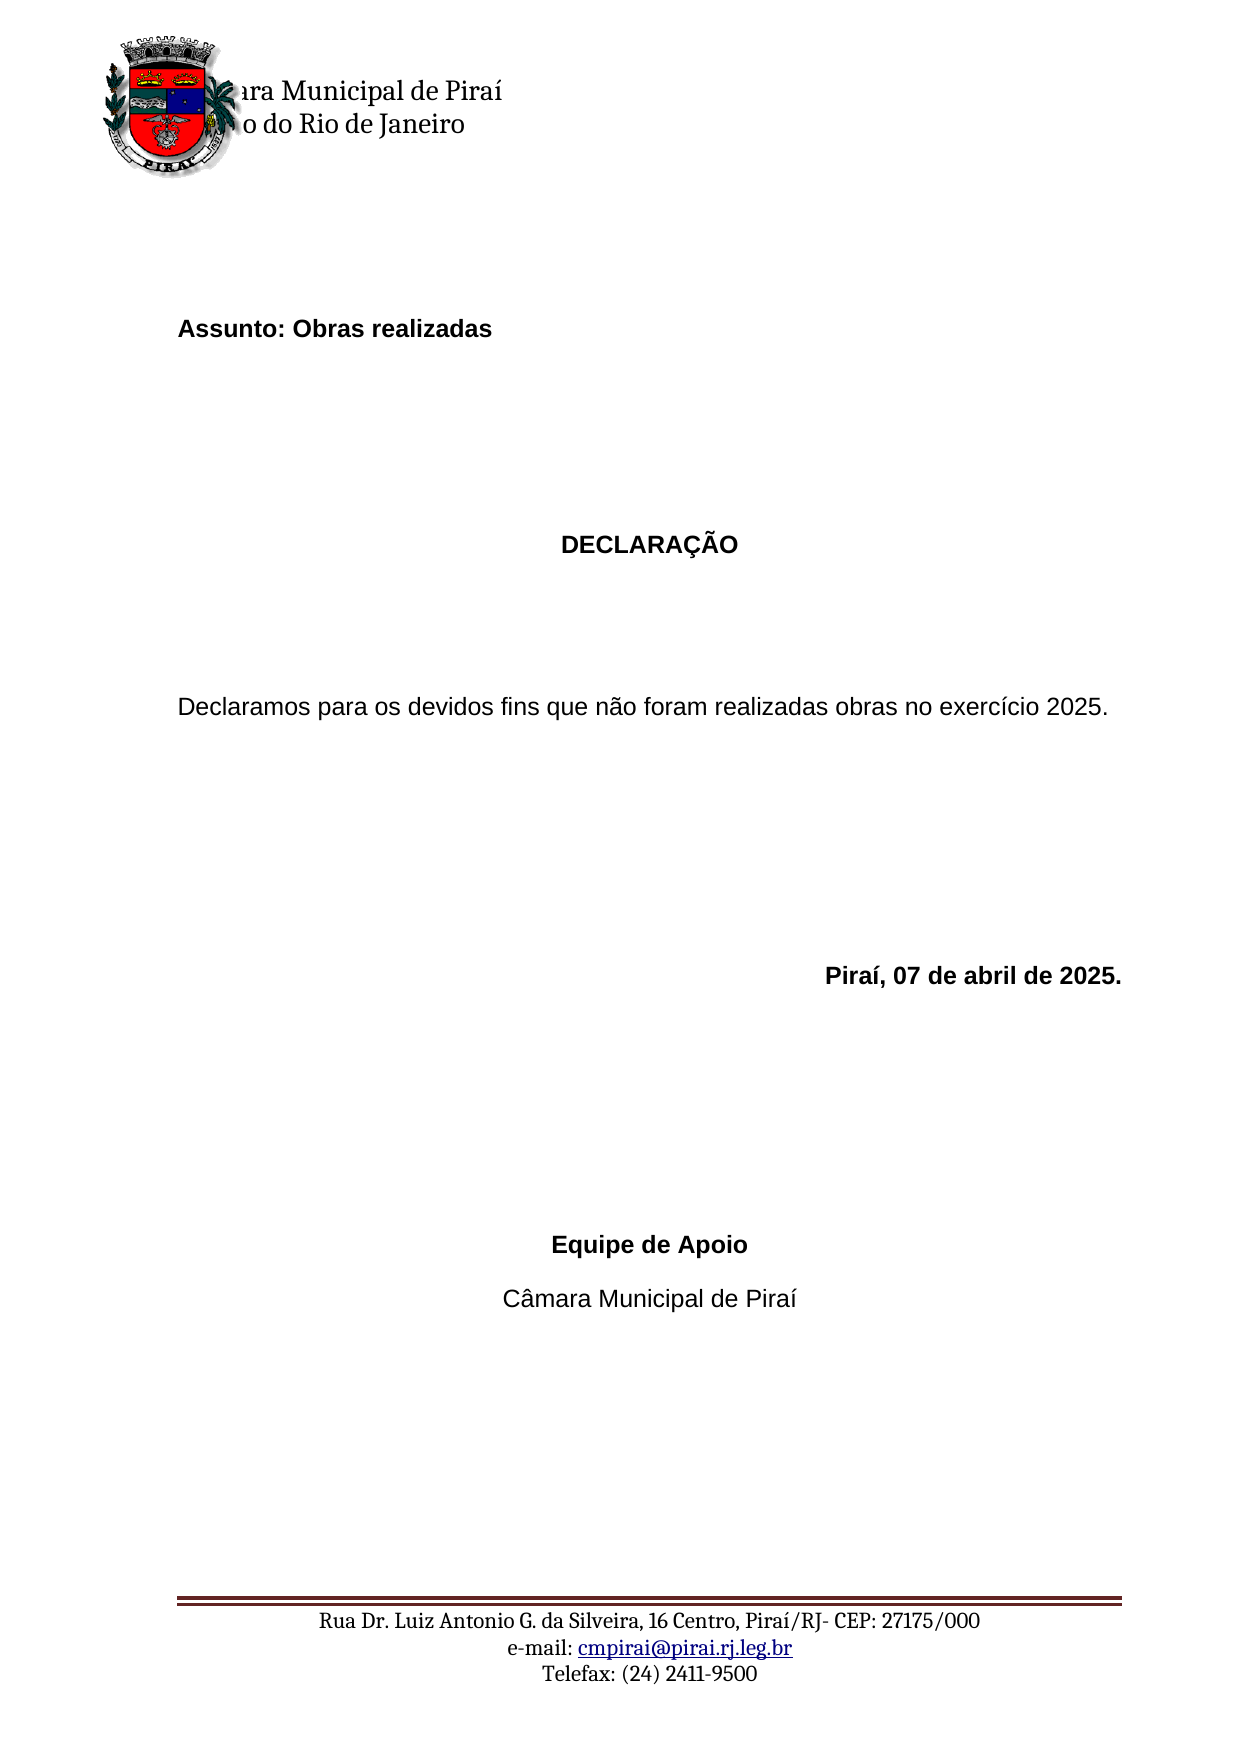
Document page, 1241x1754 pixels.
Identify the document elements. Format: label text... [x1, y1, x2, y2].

text Assunto: Obras realizadas [177, 314, 1122, 343]
text Piraí, 07 de abril de 2025. [177, 961, 1122, 989]
text Declaramos para os devidos fins que não foram realizadas obras no exercício 2025. [177, 691, 1122, 720]
text DECLARAÇÃO [177, 530, 1122, 559]
text Equipe de Apoio [177, 1230, 1122, 1259]
text Câmara Municipal de Piraí [177, 1284, 1122, 1313]
